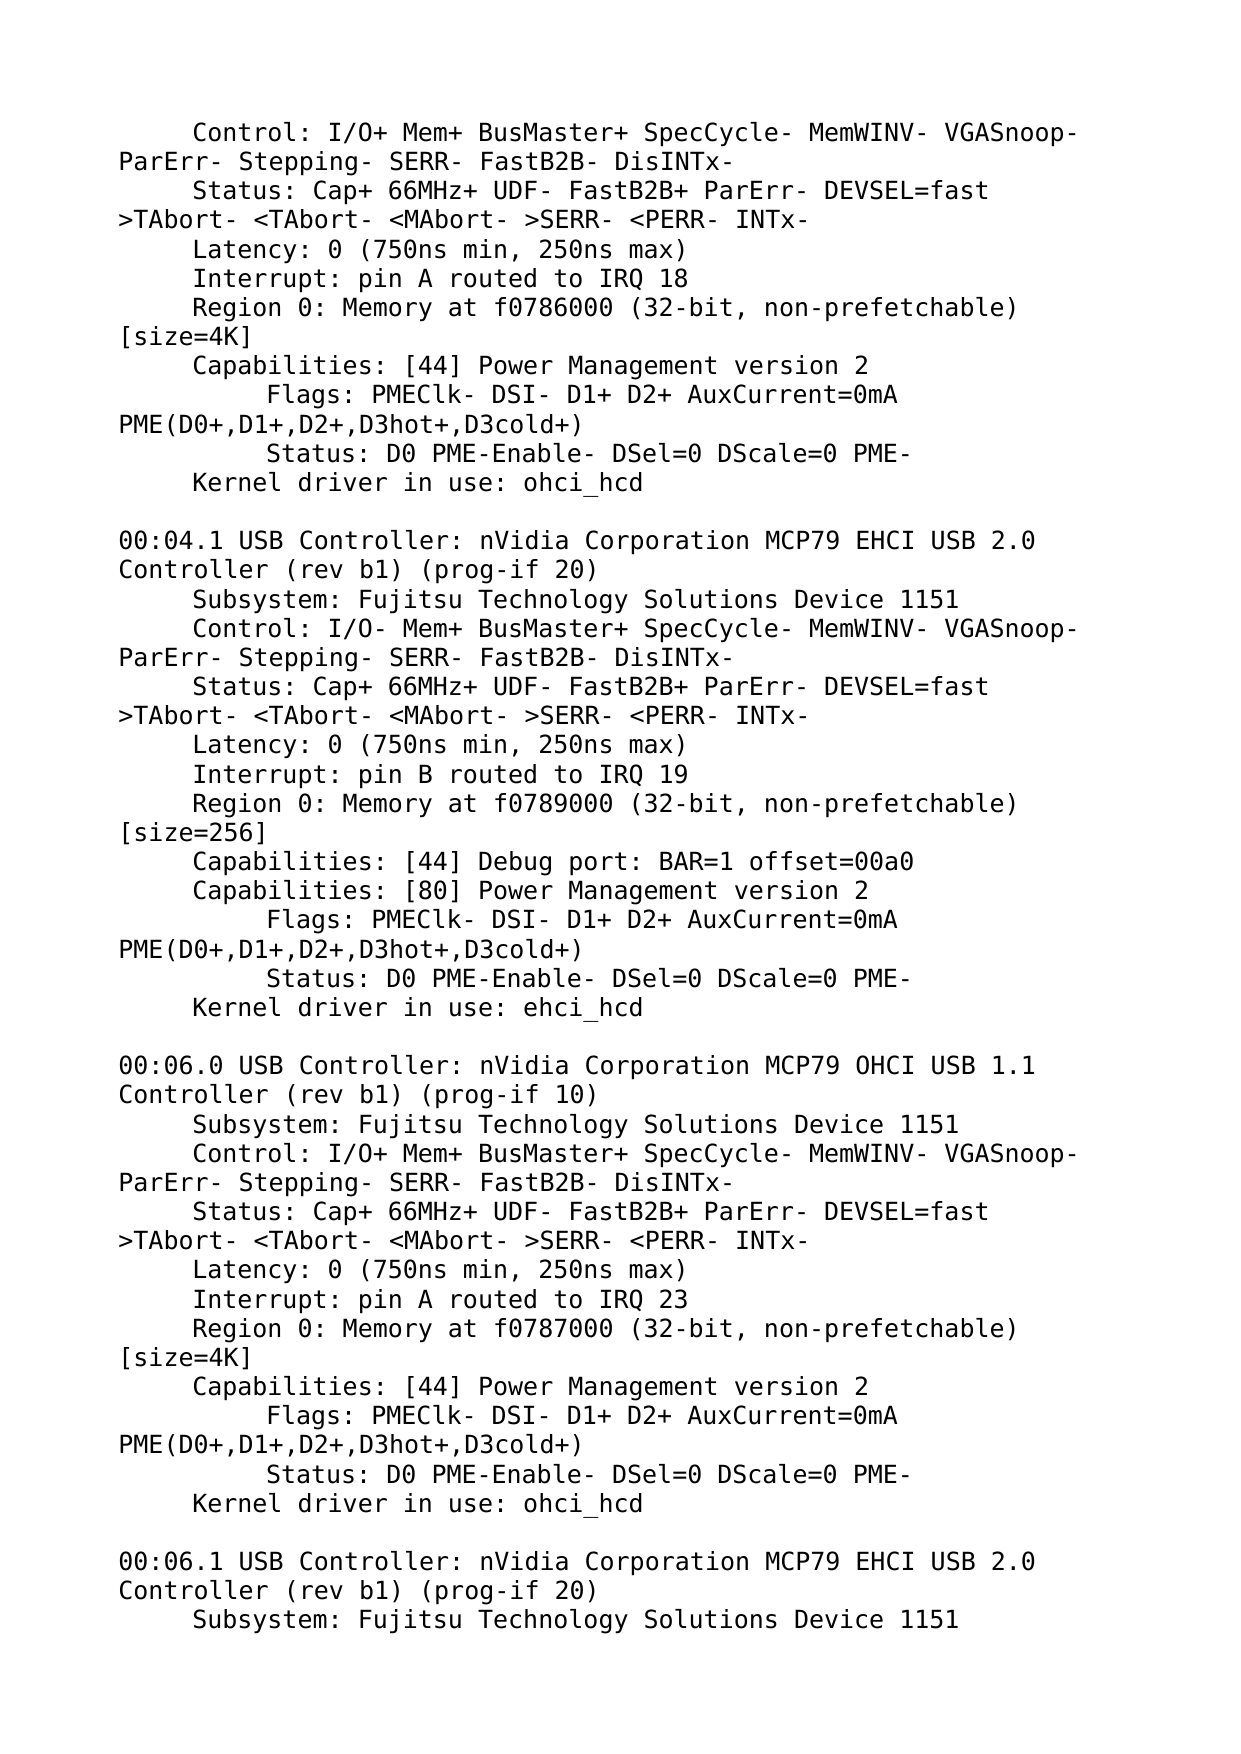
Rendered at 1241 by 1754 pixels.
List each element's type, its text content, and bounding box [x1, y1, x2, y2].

text Control: I/O+ Mem+ BusMaster+ SpecCycle- MemWINV- VGASnoop- ParErr- Stepping- SERR- FastB2B- DisINTx- Status: Cap+ 66MHz+ UDF- FastB2B+ ParErr- DEVSEL=fast >TAbort- <TAbort- <MAbort- >SERR- <PERR- INTx- Latency: 0 (750ns min, 250ns max) Interrupt: pin A routed to IRQ 18 Region 0: Memory at f0786000 (32-bit, non-prefetchable) [size=4K] Capabilities: [44] Power Management version 2 Flags: PMEClk- DSI- D1+ D2+ AuxCurrent=0mA PME(D0+,D1+,D2+,D3hot+,D3cold+) Status: D0 PME-Enable- DSel=0 DScale=0 PME- Kernel driver in use: ohci_hcd 00:04.1 USB Controller: nVidia Corporation MCP79 EHCI USB 2.0 Controller (rev b1) (prog-if 20) Subsystem: Fujitsu Technology Solutions Device 1151 Control: I/O- Mem+ BusMaster+ SpecCycle- MemWINV- VGASnoop- ParErr- Stepping- SERR- FastB2B- DisINTx- Status: Cap+ 66MHz+ UDF- FastB2B+ ParErr- DEVSEL=fast >TAbort- <TAbort- <MAbort- >SERR- <PERR- INTx- Latency: 0 (750ns min, 250ns max) Interrupt: pin B routed to IRQ 19 Region 0: Memory at f0789000 (32-bit, non-prefetchable) [size=256] Capabilities: [44] Debug port: BAR=1 offset=00a0 Capabilities: [80] Power Management version 2 Flags: PMEClk- DSI- D1+ D2+ AuxCurrent=0mA PME(D0+,D1+,D2+,D3hot+,D3cold+) Status: D0 PME-Enable- DSel=0 DScale=0 PME- Kernel driver in use: ehci_hcd 00:06.0 USB Controller: nVidia Corporation MCP79 OHCI USB 1.1 Controller (rev b1) (prog-if 10) Subsystem: Fujitsu Technology Solutions Device 1151 Control: I/O+ Mem+ BusMaster+ SpecCycle- MemWINV- VGASnoop- ParErr- Stepping- SERR- FastB2B- DisINTx- Status: Cap+ 66MHz+ UDF- FastB2B+ ParErr- DEVSEL=fast >TAbort- <TAbort- <MAbort- >SERR- <PERR- INTx- Latency: 0 (750ns min, 250ns max) Interrupt: pin A routed to IRQ 23 Region 0: Memory at f0787000 (32-bit, non-prefetchable) [size=4K] Capabilities: [44] Power Management version 2 Flags: PMEClk- DSI- D1+ D2+ AuxCurrent=0mA PME(D0+,D1+,D2+,D3hot+,D3cold+) Status: D0 PME-Enable- DSel=0 DScale=0 PME- Kernel driver in use: ohci_hcd 00:06.1 USB Controller: nVidia Corporation MCP79 EHCI USB 2.0 Controller (rev b1) (prog-if 20) Subsystem: Fujitsu Technology Solutions Device 1151 [118, 118, 1122, 1635]
